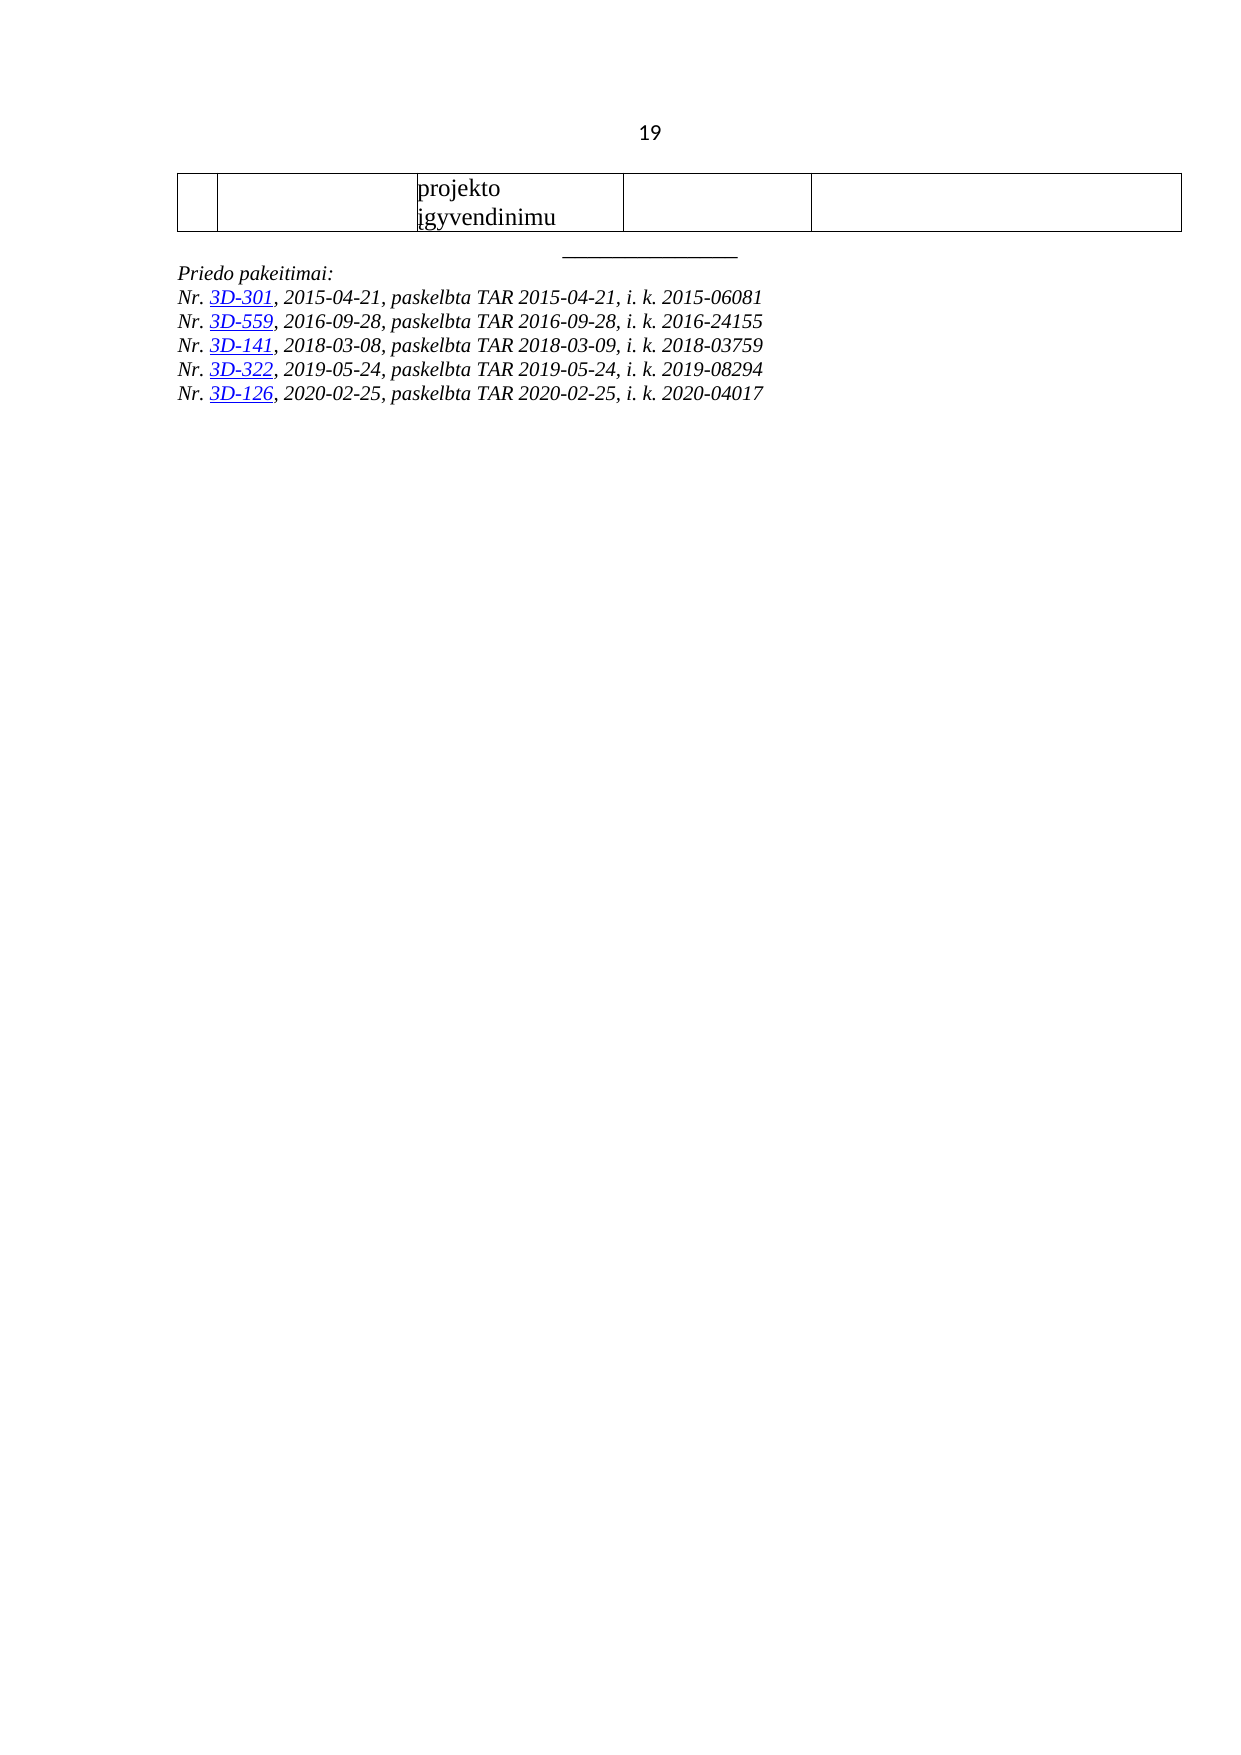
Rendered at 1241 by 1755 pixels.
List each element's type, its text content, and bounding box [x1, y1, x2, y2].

table_cell [218, 174, 417, 231]
text Nr. 3D-559, 2016-09-28, paskelbta TAR 2016-09-28, i. k. 2016-24155 [177, 309, 1122, 333]
text Nr. 3D-141, 2018-03-08, paskelbta TAR 2018-03-09, i. k. 2018-03759 [177, 333, 1122, 357]
text Priedo pakeitimai: [177, 261, 1122, 285]
table_cell [624, 174, 811, 231]
text Nr. 3D-322, 2019-05-24, paskelbta TAR 2019-05-24, i. k. 2019-08294 [177, 357, 1122, 381]
text ______________ [177, 232, 1122, 261]
table_cell projekto įgyvendinimu [418, 174, 623, 231]
text Nr. 3D-126, 2020-02-25, paskelbta TAR 2020-02-25, i. k. 2020-04017 [177, 381, 1122, 405]
text Nr. 3D-301, 2015-04-21, paskelbta TAR 2015-04-21, i. k. 2015-06081 [177, 285, 1122, 309]
table_cell [178, 174, 217, 231]
table_cell [812, 174, 1181, 231]
